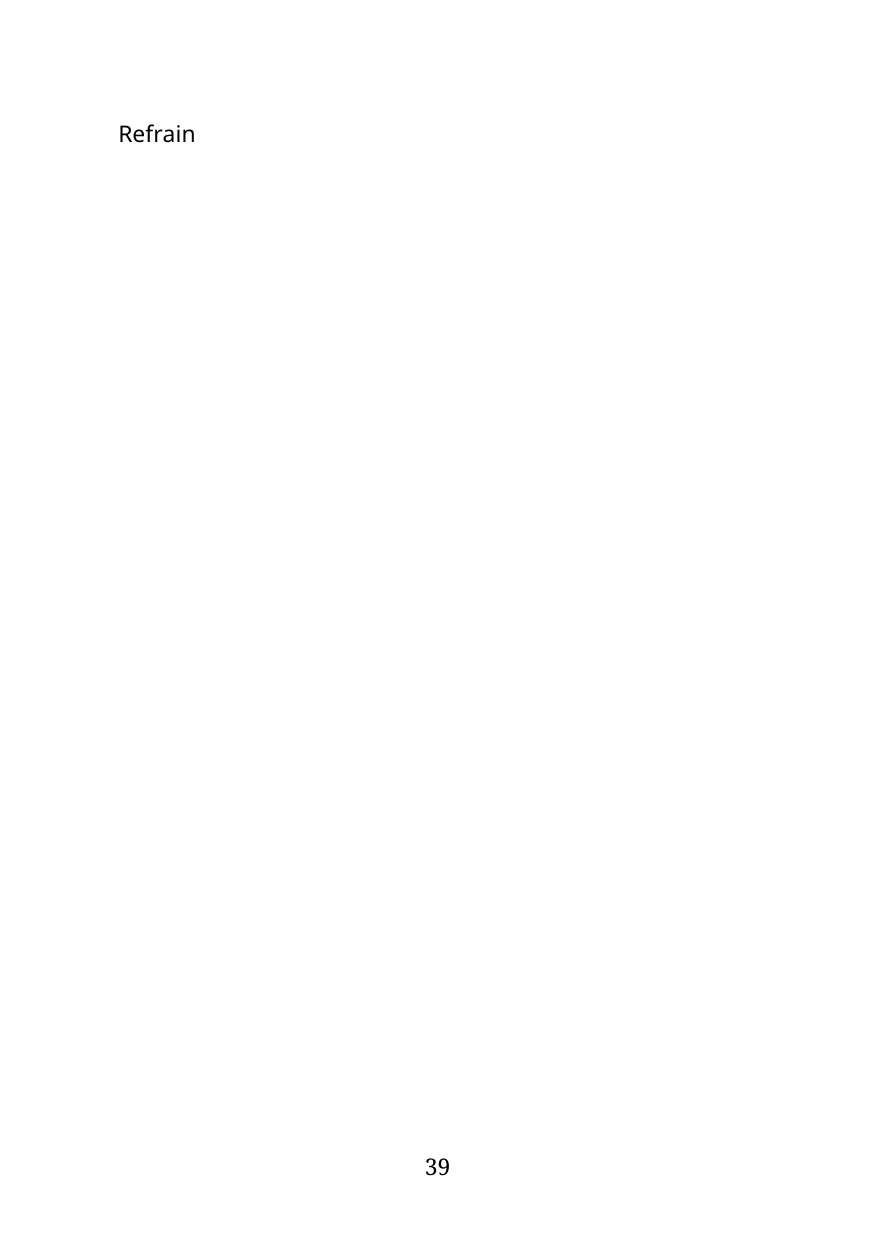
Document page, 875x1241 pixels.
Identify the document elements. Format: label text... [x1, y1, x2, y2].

text Refrain [118, 118, 756, 149]
